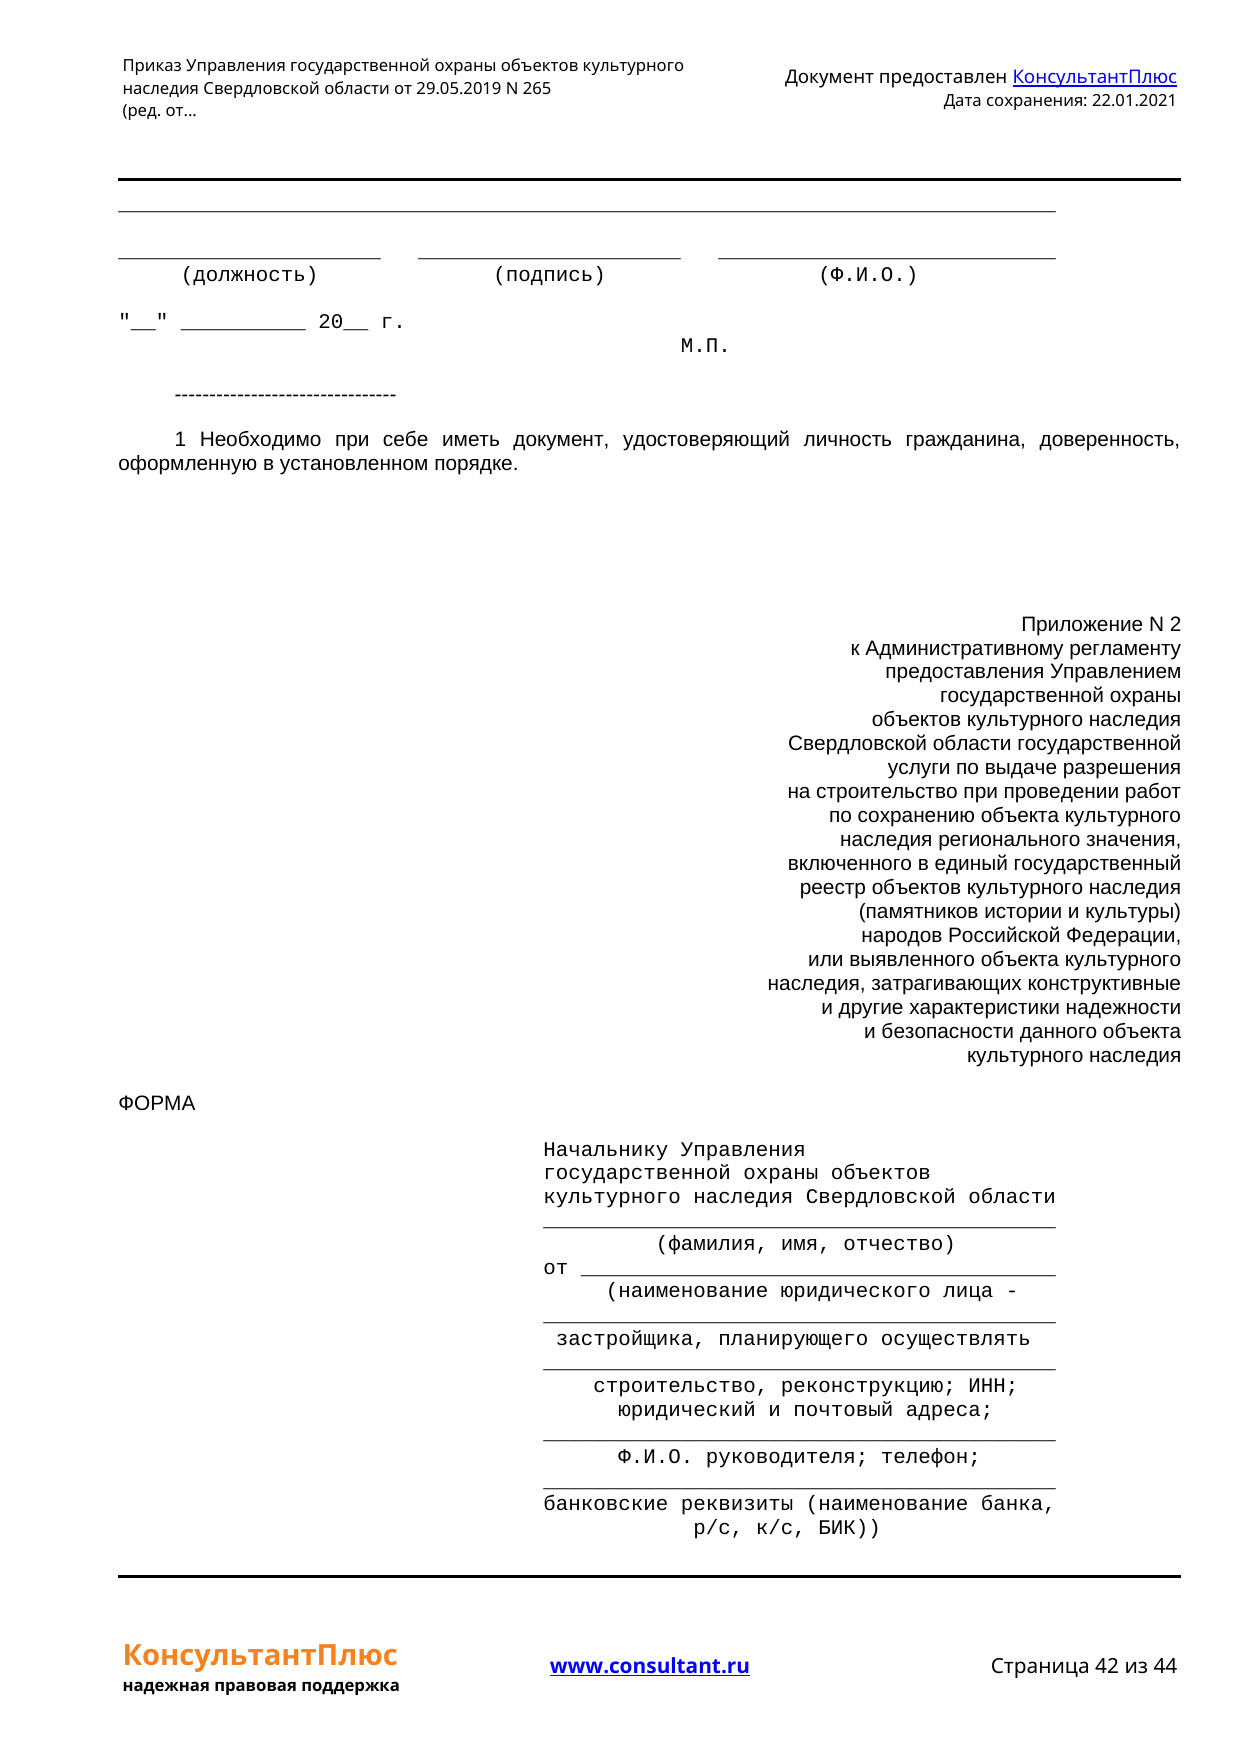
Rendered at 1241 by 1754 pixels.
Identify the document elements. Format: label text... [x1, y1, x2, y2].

text _________________________________________ [118, 1304, 1181, 1328]
text включенного в единый государственный [118, 851, 1181, 875]
text (памятников истории и культуры) [118, 899, 1181, 923]
text услуги по выдаче разрешения [118, 755, 1181, 779]
text или выявленного объекта культурного [118, 947, 1181, 971]
text государственной охраны [118, 683, 1181, 707]
text ФОРМА [118, 1091, 1181, 1114]
text застройщика, планирующего осуществлять [118, 1328, 1181, 1351]
text Свердловской области государственной [118, 731, 1181, 755]
text предоставления Управлением [118, 659, 1181, 683]
text _________________________________________ [118, 1469, 1181, 1493]
text наследия, затрагивающих конструктивные [118, 971, 1181, 995]
text государственной охраны объектов [118, 1162, 1181, 1186]
text и безопасности данного объекта [118, 1019, 1181, 1043]
text реестр объектов культурного наследия [118, 875, 1181, 899]
text народов Российской Федерации, [118, 923, 1181, 947]
text юридический и почтовый адреса; [118, 1399, 1181, 1422]
text (фамилия, имя, отчество) [118, 1233, 1181, 1257]
text р/с, к/с, БИК)) [118, 1517, 1181, 1541]
text М.П. [118, 335, 1181, 358]
text объектов культурного наследия [118, 707, 1181, 731]
text банковские реквизиты (наименование банка, [118, 1493, 1181, 1517]
text наследия регионального значения, [118, 827, 1181, 851]
text ___________________________________________________________________________ [118, 193, 1181, 216]
text на строительство при проведении работ [118, 779, 1181, 803]
text Начальнику Управления [118, 1138, 1181, 1162]
text от ______________________________________ [118, 1257, 1181, 1280]
text "__" __________ 20__ г. [118, 311, 1181, 335]
text _________________________________________ [118, 1351, 1181, 1375]
text и другие характеристики надежности [118, 995, 1181, 1019]
text -------------------------------- [118, 382, 1181, 406]
text по сохранению объекта культурного [118, 803, 1181, 827]
text строительство, реконструкцию; ИНН; [118, 1375, 1181, 1399]
text _____________________ _____________________ ___________________________ [118, 240, 1181, 264]
text _________________________________________ [118, 1422, 1181, 1446]
text _________________________________________ [118, 1209, 1181, 1233]
text к Административному регламенту [118, 635, 1181, 659]
text Ф.И.О. руководителя; телефон; [118, 1446, 1181, 1469]
subtitle Приложение N 2 [118, 611, 1181, 635]
text 1 Необходимо при себе иметь документ, удостоверяющий личность гражданина, доверенность, оформленную в установленном порядке. [118, 427, 1181, 475]
text (наименование юридического лица - [118, 1280, 1181, 1304]
text культурного наследия Свердловской области [118, 1186, 1181, 1209]
text культурного наследия [118, 1043, 1181, 1067]
text (должность) (подпись) (Ф.И.О.) [118, 264, 1181, 287]
